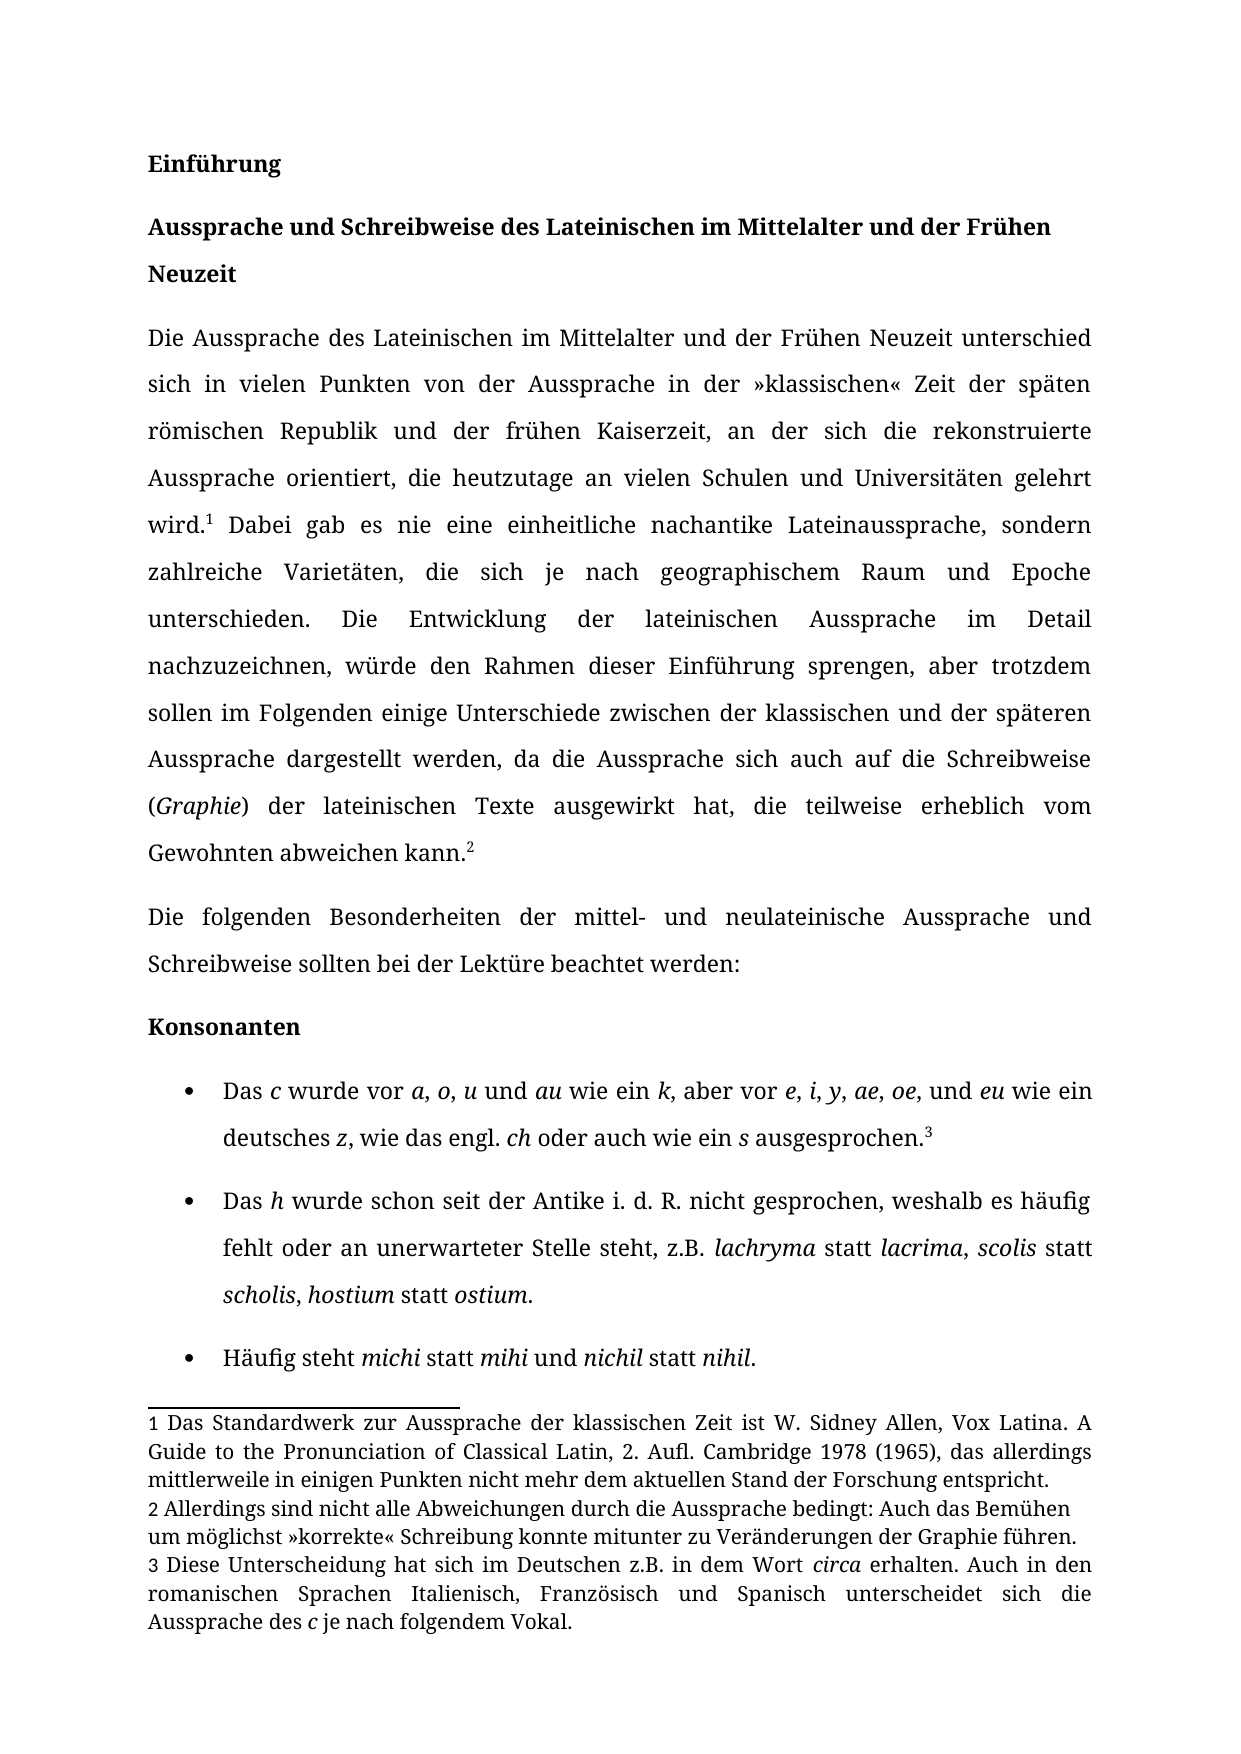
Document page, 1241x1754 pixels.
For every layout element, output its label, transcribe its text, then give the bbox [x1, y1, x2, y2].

text Die Aussprache des Lateinischen im Mittelalter und der Frühen Neuzeit unterschied sich in vielen Punkten von der Aussprache in der »klassischen« Zeit der späten römischen Republik und der frühen Kaiserzeit, an der sich die rekonstruierte Aussprache orientiert, die heutzutage an vielen Schulen und Universitäten gelehrt wird. Dabei gab es nie eine einheitliche nachantike Lateinaussprache, sondern zahlreiche Varietäten, die sich je nach geographischem Raum und Epoche unterschieden. Die Entwicklung der lateinischen Aussprache im Detail nachzuzeichnen, würde den Rahmen dieser Einführung sprengen, aber trotzdem sollen im Folgenden einige Unterschiede zwischen der klassischen und der späteren Aussprache dargestellt werden, da die Aussprache sich auch auf die Schreibweise (Graphie) der lateinischen Texte ausgewirkt hat, die teilweise erheblich vom Gewohnten abweichen kann. [148, 322, 1093, 868]
text Einführung [148, 148, 1093, 179]
list Diese Unterscheidung hat sich im Deutschen z.B. in dem Wort circa erhalten. Auch in den romanischen Sprachen Italienisch, Französisch und Spanisch unterscheidet sich die Aussprache des c je nach folgendem Vokal. [148, 1551, 1093, 1636]
text Die folgenden Besonderheiten der mittel- und neulateinische Aussprache und Schreibweise sollten bei der Lektüre beachtet werden: [148, 901, 1093, 979]
text Aussprache und Schreibweise des Lateinischen im Mittelalter und der Frühen Neuzeit [148, 211, 1093, 289]
list Das c wurde vor a, o, u und au wie ein k, aber vor e, i, y, ae, oe, und eu wie ein deutsches z, wie das engl. ch oder auch wie ein s ausgesprochen. [185, 1075, 1093, 1153]
list Häufig steht michi statt mihi und nichil statt nihil. [185, 1342, 1093, 1374]
text Konsonanten [148, 1011, 1093, 1042]
text Allerdings sind nicht alle Abweichungen durch die Aussprache bedingt: Auch das Bemühen um möglichst »korrekte« Schreibung konnte mitunter zu Veränderungen der Graphie führen. [148, 1494, 1093, 1551]
text Das Standardwerk zur Aussprache der klassischen Zeit ist W. Sidney Allen, Vox Latina. A Guide to the Pronunciation of Classical Latin, 2. Aufl. Cambridge 1978 (1965), das allerdings mittlerweile in einigen Punkten nicht mehr dem aktuellen Stand der Forschung entspricht. [148, 1408, 1093, 1494]
list Das h wurde schon seit der Antike i. d. R. nicht gesprochen, weshalb es häufig fehlt oder an unerwarteter Stelle steht, z.B. lachryma statt lacrima, scolis statt scholis, hostium statt ostium. [185, 1185, 1093, 1310]
